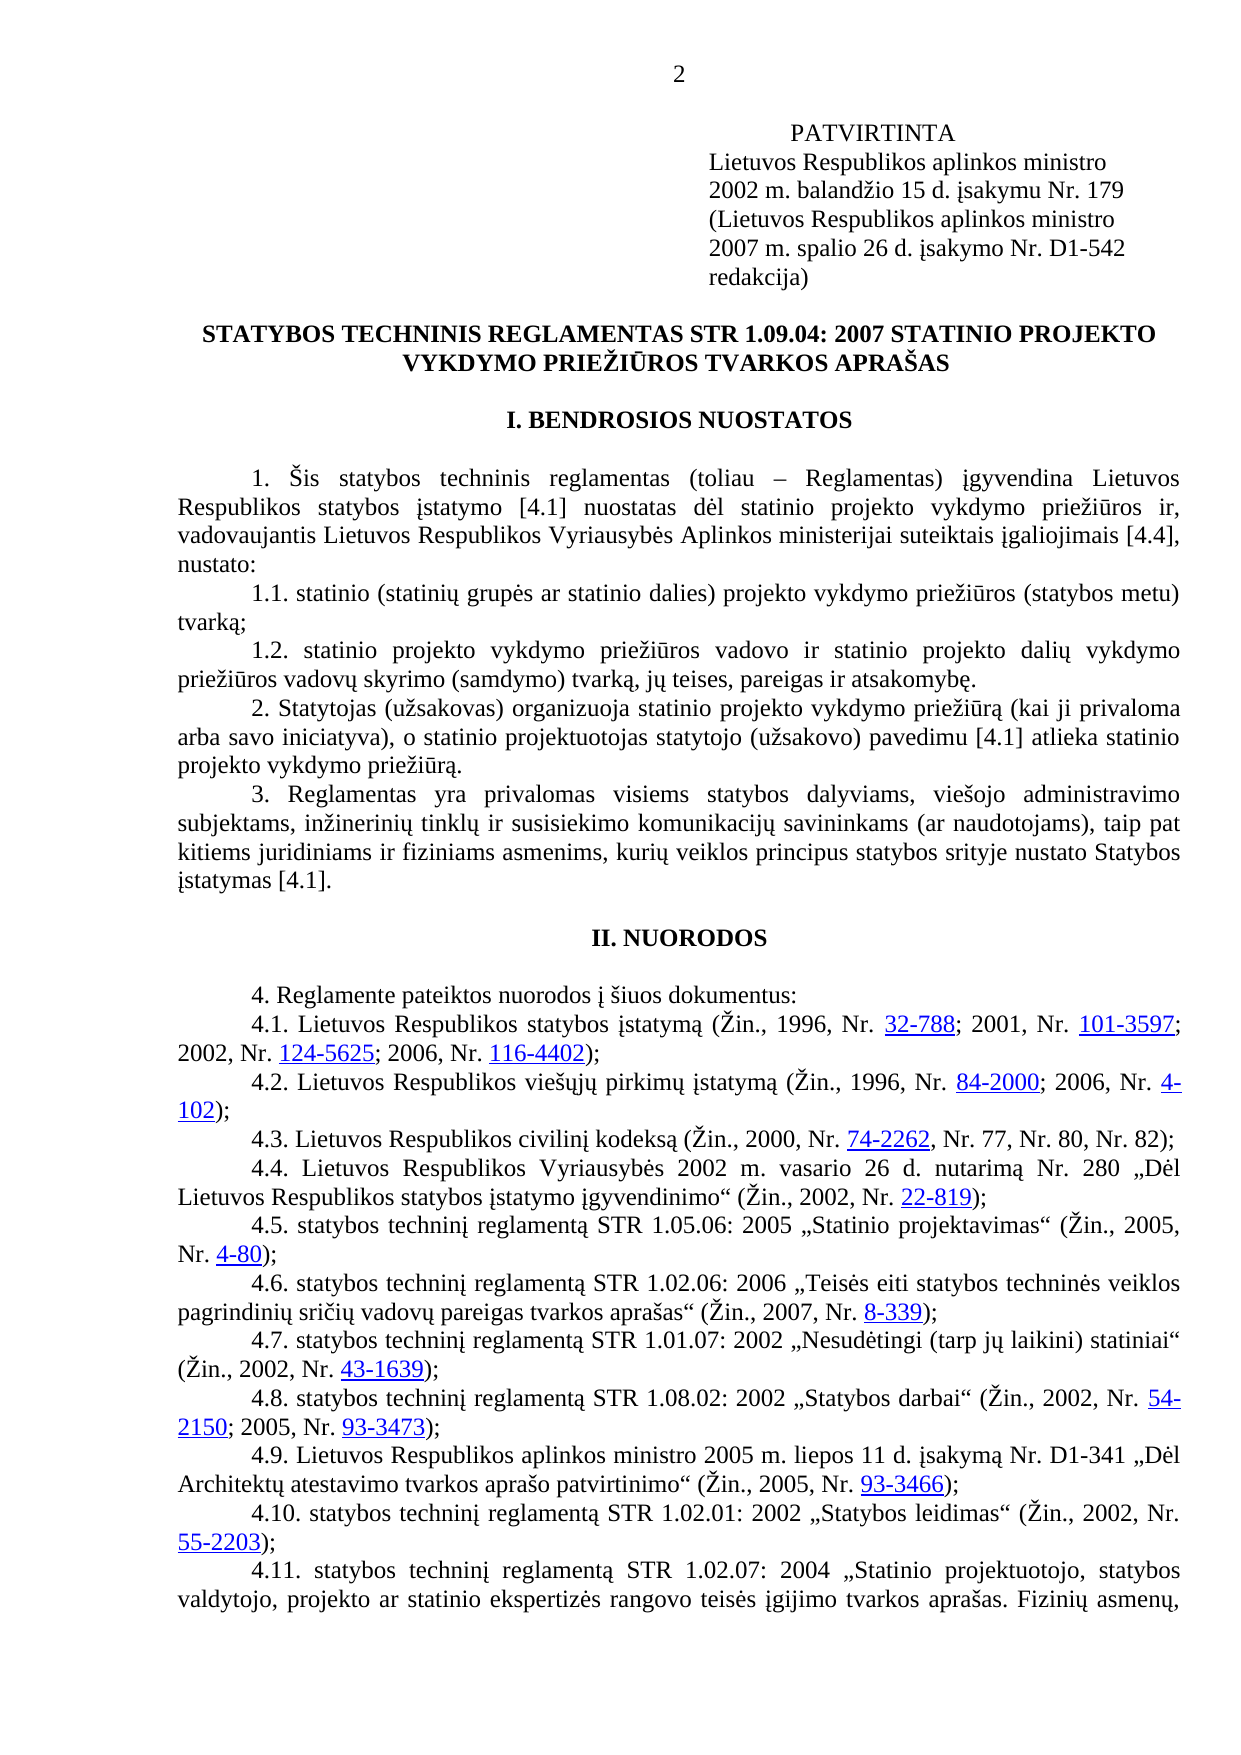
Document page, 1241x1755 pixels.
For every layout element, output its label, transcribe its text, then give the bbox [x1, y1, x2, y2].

text 2007 m. spalio 26 d. įsakymo Nr. D1-542 [177, 233, 1181, 262]
text 4.6. statybos techninį reglamentą STR 1.02.06: 2006 „Teisės eiti statybos techninės veiklos pagrindinių sričių vadovų pareigas tvarkos aprašas“ (Žin., 2007, Nr. 8-339); [177, 1268, 1181, 1326]
text 4.1. Lietuvos Respublikos statybos įstatymą (Žin., 1996, Nr. 32-788; 2001, Nr. 101-3597; 2002, Nr. 124-5625; 2006, Nr. 116-4402); [177, 1009, 1181, 1067]
text 1. Šis statybos techninis reglamentas (toliau – Reglamentas) įgyvendina Lietuvos Respublikos statybos įstatymo [4.1] nuostatas dėl statinio projekto vykdymo priežiūros ir, vadovaujantis Lietuvos Respublikos Vyriausybės Aplinkos ministerijai suteiktais įgaliojimais [4.4], nustato: [177, 463, 1181, 578]
text 4.11. statybos techninį reglamentą STR 1.02.07: 2004 „Statinio projektuotojo, statybos valdytojo, projekto ar statinio ekspertizės rangovo teisės įgijimo tvarkos aprašas. Fizinių asmenų, [177, 1556, 1181, 1613]
text 4.2. Lietuvos Respublikos viešųjų pirkimų įstatymą (Žin., 1996, Nr. 84-2000; 2006, Nr. 4-102); [177, 1067, 1181, 1124]
text Lietuvos Respublikos aplinkos ministro [177, 147, 1181, 176]
text 4.9. Lietuvos Respublikos aplinkos ministro 2005 m. liepos 11 d. įsakymą Nr. D1-341 „Dėl Architektų atestavimo tvarkos aprašo patvirtinimo“ (Žin., 2005, Nr. 93-3466); [177, 1441, 1181, 1498]
text 3. Reglamentas yra privalomas visiems statybos dalyviams, viešojo administravimo subjektams, inžinerinių tinklų ir susisiekimo komunikacijų savininkams (ar naudotojams), taip pat kitiems juridiniams ir fiziniams asmenims, kurių veiklos principus statybos srityje nustato Statybos įstatymas [4.1]. [177, 779, 1181, 894]
text 4.4. Lietuvos Respublikos Vyriausybės 2002 m. vasario 26 d. nutarimą Nr. 280 „Dėl Lietuvos Respublikos statybos įstatymo įgyvendinimo“ (Žin., 2002, Nr. 22-819); [177, 1153, 1181, 1211]
text (Lietuvos Respublikos aplinkos ministro [177, 204, 1181, 233]
text 2. Statytojas (užsakovas) organizuoja statinio projekto vykdymo priežiūrą (kai ji privaloma arba savo iniciatyva), o statinio projektuotojas statytojo (užsakovo) pavedimu [4.1] atlieka statinio projekto vykdymo priežiūrą. [177, 693, 1181, 779]
text 4.7. statybos techninį reglamentą STR 1.01.07: 2002 „Nesudėtingi (tarp jų laikini) statiniai“ (Žin., 2002, Nr. 43-1639); [177, 1326, 1181, 1383]
text STATYBOS TECHNINIS REGLAMENTAS STR 1.09.04: 2007 STATINIO PROJEKTO VYKDYMO PRIEŽIŪROS TVARKOS APRAŠAS [177, 319, 1181, 377]
text 1.2. statinio projekto vykdymo priežiūros vadovo ir statinio projekto dalių vykdymo priežiūros vadovų skyrimo (samdymo) tvarką, jų teises, pareigas ir atsakomybę. [177, 636, 1181, 693]
text 2002 m. balandžio 15 d. įsakymu Nr. 179 [177, 176, 1181, 204]
text 4.8. statybos techninį reglamentą STR 1.08.02: 2002 „Statybos darbai“ (Žin., 2002, Nr. 54-2150; 2005, Nr. 93-3473); [177, 1383, 1181, 1441]
text 4.10. statybos techninį reglamentą STR 1.02.01: 2002 „Statybos leidimas“ (Žin., 2002, Nr. 55-2203); [177, 1498, 1181, 1556]
text II. NUORODOS [177, 923, 1181, 952]
text 4. Reglamente pateiktos nuorodos į šiuos dokumentus: [177, 981, 1181, 1009]
text I. BENDROSIOS NUOSTATOS [177, 406, 1181, 434]
text PATVIRTINTA [709, 118, 1181, 147]
text 1.1. statinio (statinių grupės ar statinio dalies) projekto vykdymo priežiūros (statybos metu) tvarką; [177, 578, 1181, 636]
text 4.3. Lietuvos Respublikos civilinį kodeksą (Žin., 2000, Nr. 74-2262, Nr. 77, Nr. 80, Nr. 82); [177, 1124, 1181, 1153]
text redakcija) [177, 262, 1181, 291]
text 4.5. statybos techninį reglamentą STR 1.05.06: 2005 „Statinio projektavimas“ (Žin., 2005, Nr. 4-80); [177, 1211, 1181, 1268]
